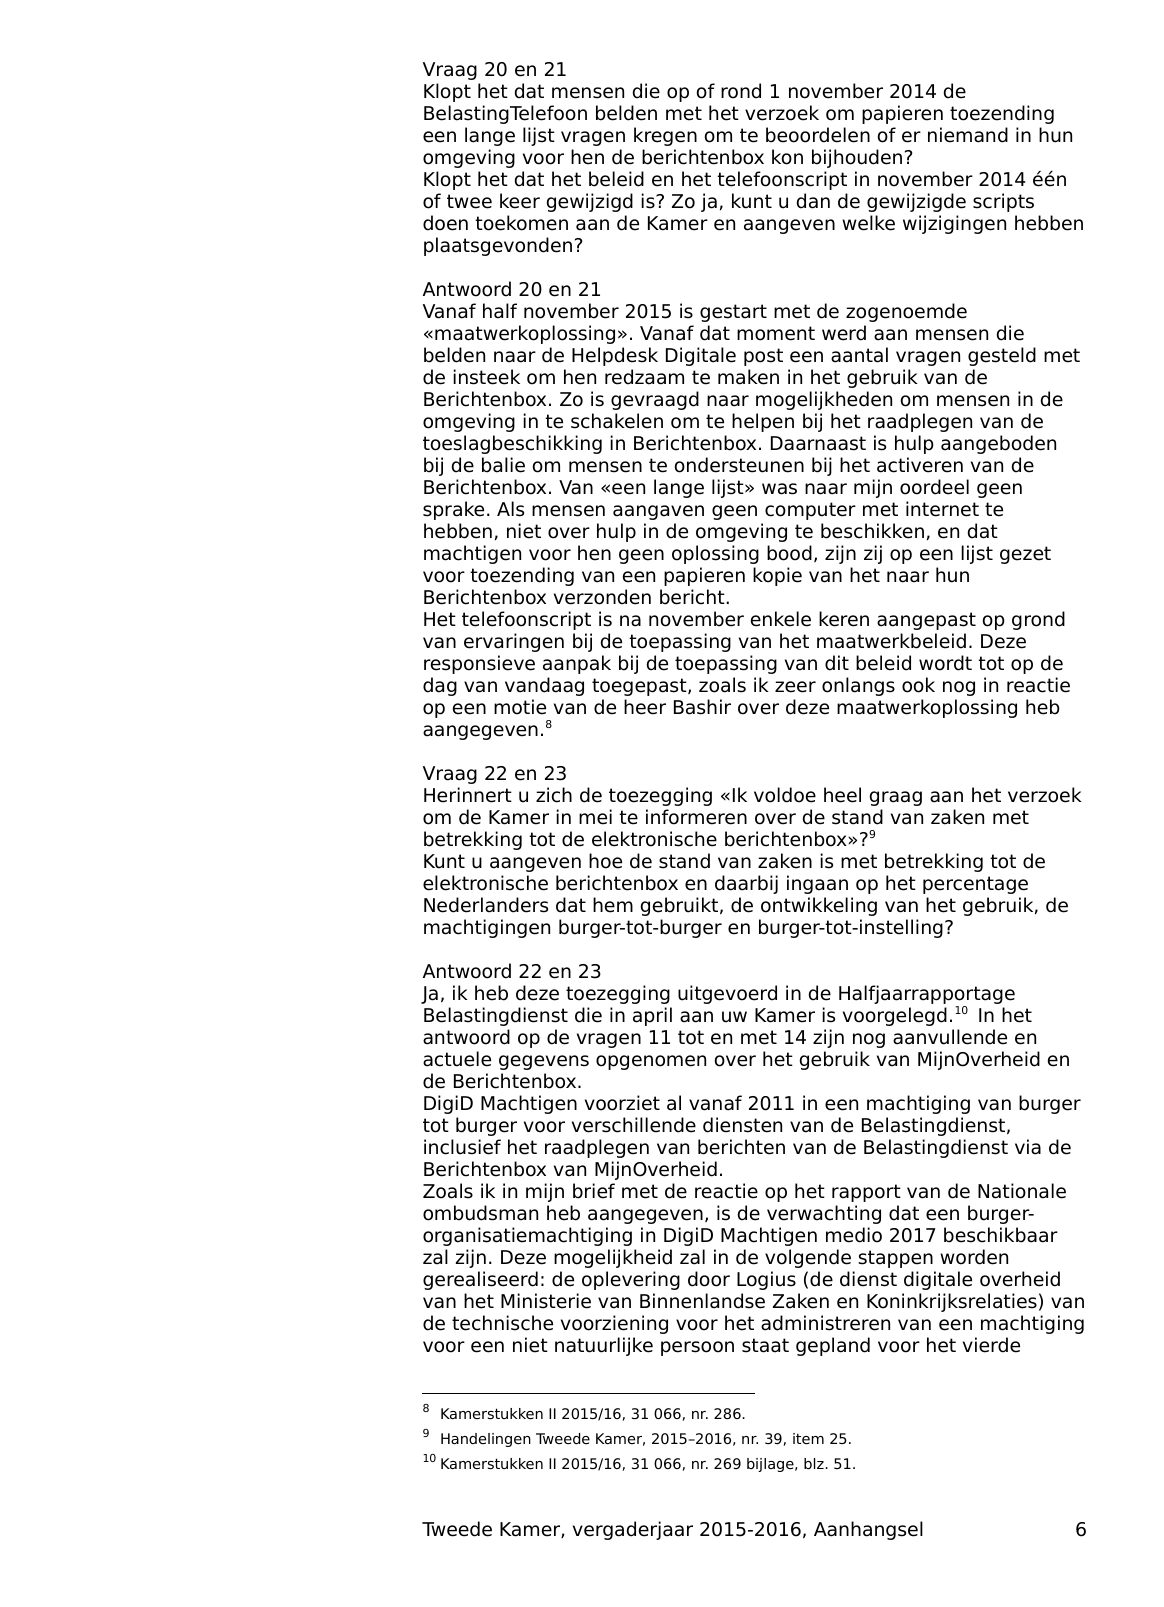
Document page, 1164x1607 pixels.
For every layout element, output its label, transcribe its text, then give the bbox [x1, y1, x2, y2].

text Kamerstukken II 2015/16, 31 066, nr. 286. [422, 1402, 1087, 1424]
text Handelingen Tweede Kamer, 2015–2016, nr. 39, item 25. [422, 1427, 1087, 1449]
text Antwoord 20 en 21 [422, 279, 1087, 301]
text Het telefoonscript is na november enkele keren aangepast op grond van ervaringen bij de toepassing van het maatwerkbeleid. Deze responsieve aanpak bij de toepassing van dit beleid wordt tot op de dag van vandaag toegepast, zoals ik zeer onlangs ook nog in reactie op een motie van de heer Bashir over deze maatwerkoplossing heb aangegeven. [422, 609, 1087, 741]
text Zoals ik in mijn brief met de reactie op het rapport van de Nationale ombudsman heb aangegeven, is de verwachting dat een burger-organisatiemachtiging in DigiD Machtigen medio 2017 beschikbaar zal zijn. Deze mogelijkheid zal in de volgende stappen worden gerealiseerd: de oplevering door Logius (de dienst digitale overheid van het Ministerie van Binnenlandse Zaken en Koninkrijksrelaties) van de technische voorziening voor het administreren van een machtiging voor een niet natuurlijke persoon staat gepland voor het vierde [422, 1181, 1087, 1356]
text Vraag 20 en 21 [422, 59, 1087, 81]
text Klopt het dat mensen die op of rond 1 november 2014 de BelastingTelefoon belden met het verzoek om papieren toezending een lange lijst vragen kregen om te beoordelen of er niemand in hun omgeving voor hen de berichtenbox kon bijhouden? [422, 81, 1087, 169]
text DigiD Machtigen voorziet al vanaf 2011 in een machtiging van burger tot burger voor verschillende diensten van de Belastingdienst, inclusief het raadplegen van berichten van de Belastingdienst via de Berichtenbox van MijnOverheid. [422, 1093, 1087, 1181]
text Klopt het dat het beleid en het telefoonscript in november 2014 één of twee keer gewijzigd is? Zo ja, kunt u dan de gewijzigde scripts doen toekomen aan de Kamer en aangeven welke wijzigingen hebben plaatsgevonden? [422, 169, 1087, 257]
text Vraag 22 en 23 [422, 763, 1087, 785]
text Antwoord 22 en 23 [422, 961, 1087, 983]
text Kunt u aangeven hoe de stand van zaken is met betrekking tot de elektronische berichtenbox en daarbij ingaan op het percentage Nederlanders dat hem gebruikt, de ontwikkeling van het gebruik, de machtigingen burger-tot-burger en burger-tot-instelling? [422, 851, 1087, 939]
text Ja, ik heb deze toezegging uitgevoerd in de Halfjaarrapportage Belastingdienst die in april aan uw Kamer is voorgelegd. In het antwoord op de vragen 11 tot en met 14 zijn nog aanvullende en actuele gegevens opgenomen over het gebruik van MijnOverheid en de Berichtenbox. [422, 983, 1087, 1093]
text Kamerstukken II 2015/16, 31 066, nr. 269 bijlage, blz. 51. [422, 1452, 1087, 1474]
text Vanaf half november 2015 is gestart met de zogenoemde «maatwerkoplossing». Vanaf dat moment werd aan mensen die belden naar de Helpdesk Digitale post een aantal vragen gesteld met de insteek om hen redzaam te maken in het gebruik van de Berichtenbox. Zo is gevraagd naar mogelijkheden om mensen in de omgeving in te schakelen om te helpen bij het raadplegen van de toeslagbeschikking in Berichtenbox. Daarnaast is hulp aangeboden bij de balie om mensen te ondersteunen bij het activeren van de Berichtenbox. Van «een lange lijst» was naar mijn oordeel geen sprake. Als mensen aangaven geen computer met internet te hebben, niet over hulp in de omgeving te beschikken, en dat machtigen voor hen geen oplossing bood, zijn zij op een lijst gezet voor toezending van een papieren kopie van het naar hun Berichtenbox verzonden bericht. [422, 301, 1087, 609]
text Herinnert u zich de toezegging «Ik voldoe heel graag aan het verzoek om de Kamer in mei te informeren over de stand van zaken met betrekking tot de elektronische berichtenbox»? [422, 785, 1087, 851]
